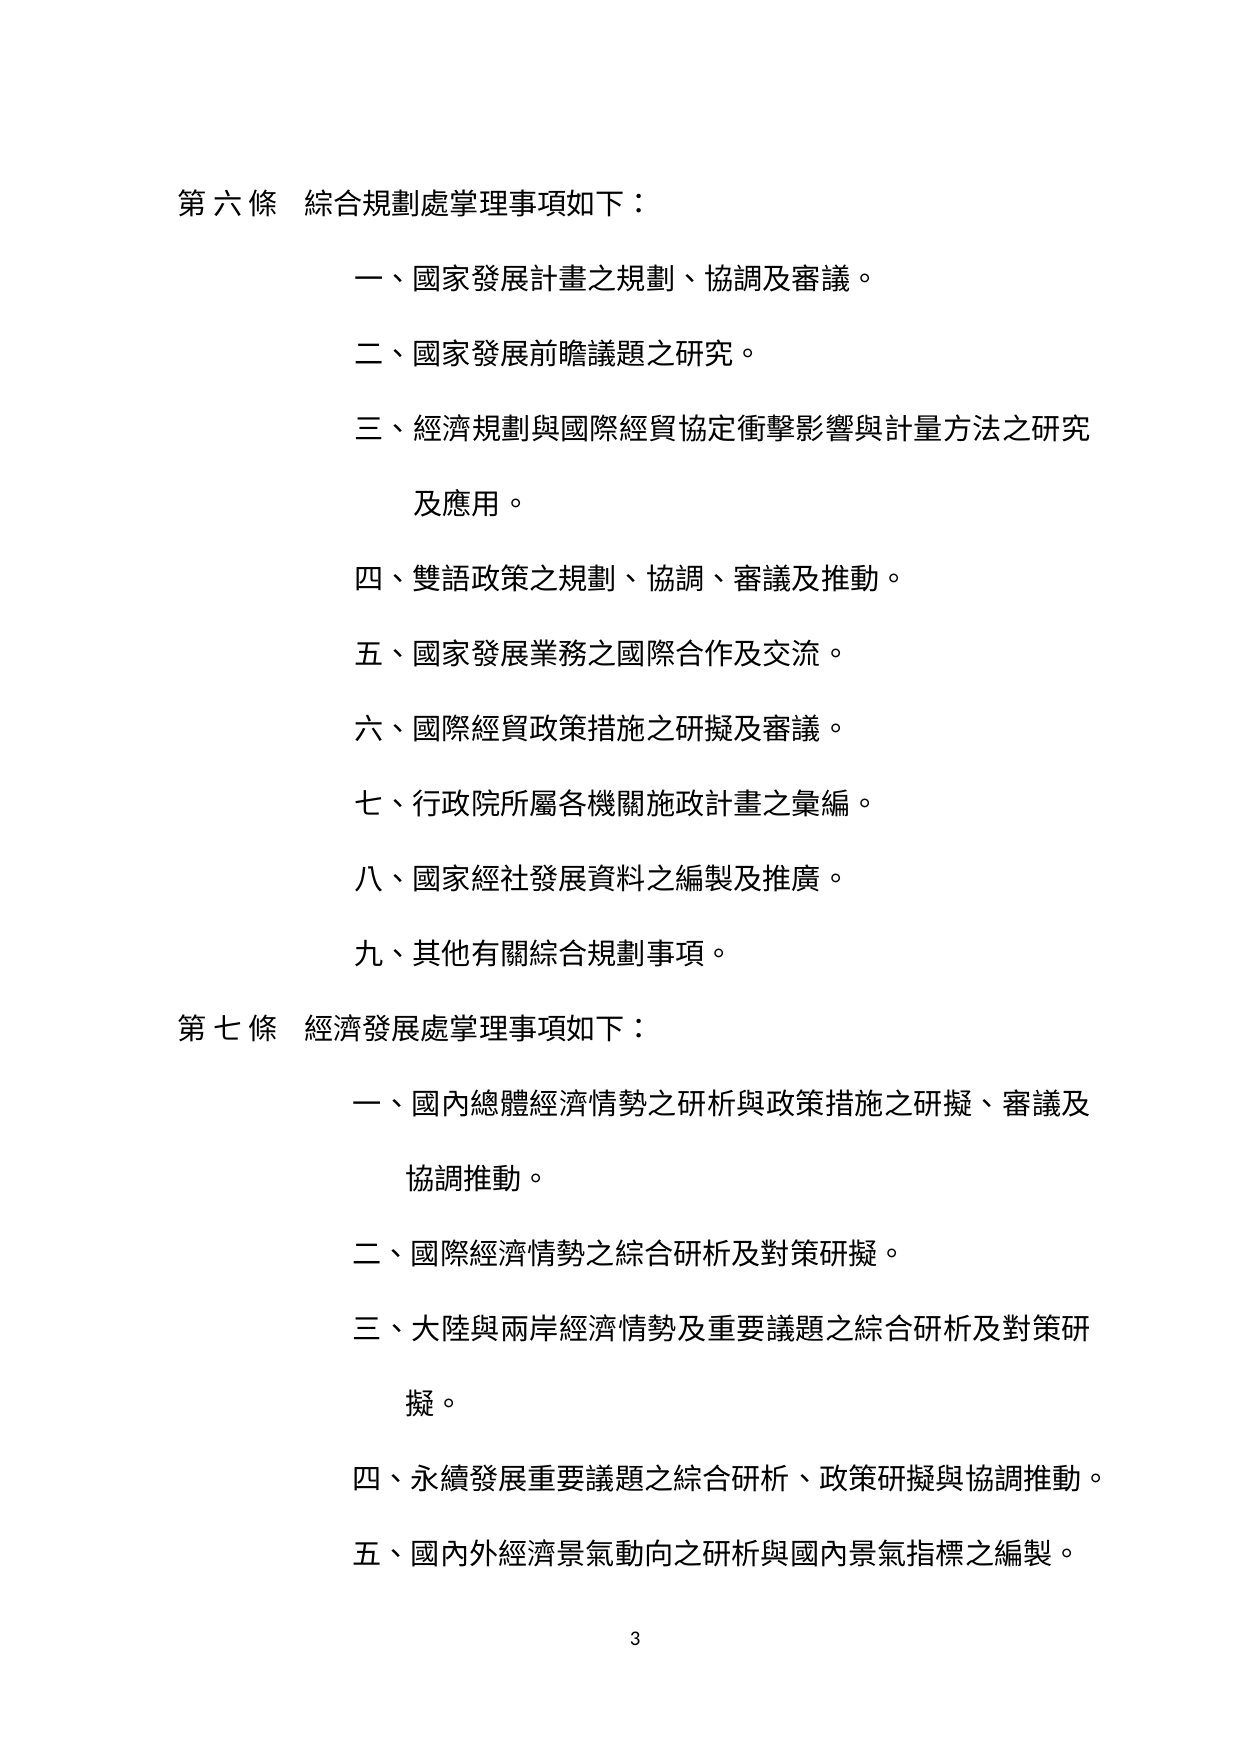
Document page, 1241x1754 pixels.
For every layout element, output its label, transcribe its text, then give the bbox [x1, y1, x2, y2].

text 三、經濟規劃與國際經貿協定衝擊影響與計量方法之研究及應用。 [354, 389, 1092, 539]
text 第 六 條 綜合規劃處掌理事項如下： [177, 164, 1092, 239]
text 六、國際經貿政策措施之研擬及審議。 [202, 689, 1092, 764]
text 一、國家發展計畫之規劃、協調及審議。 [202, 239, 1092, 314]
text 五、國內外經濟景氣動向之研析與國內景氣指標之編製。 [352, 1514, 1092, 1589]
text 五、國家發展業務之國際合作及交流。 [202, 614, 1092, 689]
text 三、大陸與兩岸經濟情勢及重要議題之綜合研析及對策研擬。 [352, 1289, 1092, 1439]
text 八、國家經社發展資料之編製及推廣。 [202, 839, 1092, 914]
text 四、雙語政策之規劃、協調、審議及推動。 [202, 539, 1092, 614]
text 二、國際經濟情勢之綜合研析及對策研擬。 [352, 1214, 1092, 1289]
text 四、永續發展重要議題之綜合研析、政策研擬與協調推動。 [352, 1439, 1092, 1514]
text 一、國內總體經濟情勢之研析與政策措施之研擬、審議及協調推動。 [352, 1064, 1092, 1214]
text 第 七 條 經濟發展處掌理事項如下： [177, 989, 1092, 1064]
text 七、行政院所屬各機關施政計畫之彙編。 [202, 764, 1092, 839]
text 二、國家發展前瞻議題之研究。 [202, 314, 1092, 389]
text 九、其他有關綜合規劃事項。 [202, 914, 1092, 989]
